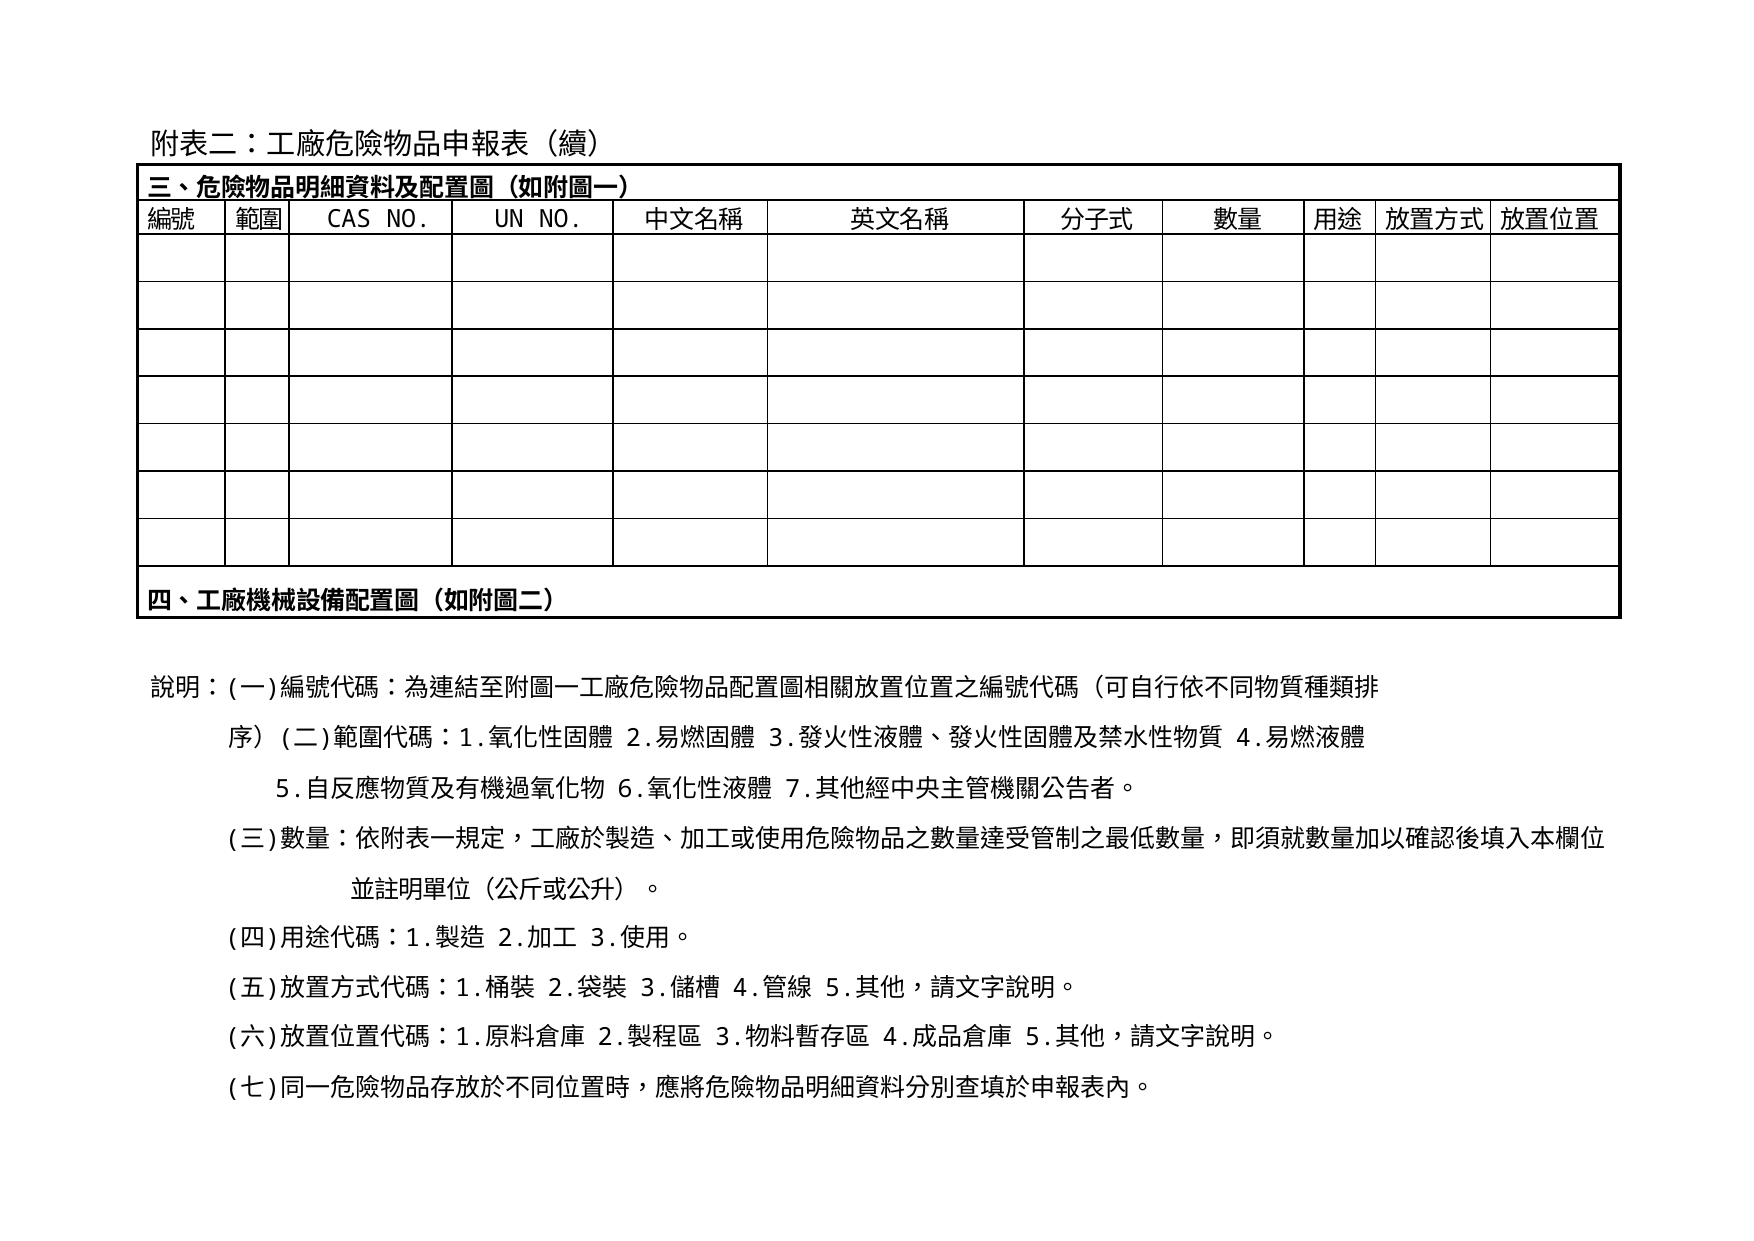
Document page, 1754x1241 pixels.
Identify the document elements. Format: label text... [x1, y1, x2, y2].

table_cell [1163, 519, 1303, 565]
text (四)用途代碼：1.製造 2.加工 3.使用。 [225, 917, 1754, 954]
table_cell [614, 282, 767, 328]
table_cell [1025, 424, 1162, 470]
table_cell [1491, 235, 1618, 281]
table_cell 數量 [1163, 201, 1303, 233]
table_cell [1491, 330, 1618, 375]
table_cell [453, 519, 612, 565]
table_cell [139, 472, 224, 517]
table_cell 編號 [139, 201, 224, 233]
table_cell [768, 377, 1023, 423]
text 附表二：工廠危險物品申報表（續） [150, 121, 1754, 163]
table_cell [453, 424, 612, 470]
text (六)放置位置代碼：1.原料倉庫 2.製程區 3.物料暫存區 4.成品倉庫 5.其他，請文字說明。 [225, 1016, 1329, 1053]
table_header 三、危險物品明細資料及配置圖（如附圖一） [139, 166, 1618, 199]
table_cell [226, 377, 288, 423]
table_cell [1491, 377, 1618, 423]
table_cell [226, 330, 288, 375]
table_cell [768, 330, 1023, 375]
table_cell 放置方式 [1376, 201, 1490, 233]
text 5.自反應物質及有機過氧化物 6.氧化性液體 7.其他經中央主管機關公告者。 [275, 769, 1754, 805]
table_cell [1376, 282, 1490, 328]
table_cell [290, 424, 451, 470]
table_cell [1376, 235, 1490, 281]
text (三)數量：依附表一規定，工廠於製造、加工或使用危險物品之數量達受管制之最低數量，即須就數量加以確認後填入本欄位 [225, 818, 1754, 854]
table_cell [290, 282, 451, 328]
table_cell [290, 235, 451, 281]
table_cell 範圍 [226, 201, 288, 233]
table_cell [139, 424, 224, 470]
table_cell [614, 377, 767, 423]
table_cell [1491, 472, 1618, 517]
table_cell [139, 282, 224, 328]
table_cell [1305, 424, 1375, 470]
table_cell [139, 377, 224, 423]
table_cell [139, 519, 224, 565]
table_cell [768, 472, 1023, 517]
table_cell [1163, 377, 1303, 423]
table_cell [1163, 424, 1303, 470]
table_cell [1163, 330, 1303, 375]
table_cell [768, 424, 1023, 470]
table_cell [1025, 377, 1162, 423]
table_cell [768, 519, 1023, 565]
table_cell [290, 519, 451, 565]
table_cell 四、工廠機械設備配置圖（如附圖二） [139, 567, 1618, 616]
table_cell [768, 235, 1023, 281]
table_cell [1376, 519, 1490, 565]
table_cell 中文名稱 [614, 201, 767, 233]
table_cell [1376, 424, 1490, 470]
table_cell 分子式 [1025, 201, 1162, 233]
table_cell [290, 330, 451, 375]
table_cell [1025, 519, 1162, 565]
table_cell [614, 472, 767, 517]
table_cell [290, 377, 451, 423]
table_cell [453, 282, 612, 328]
table_cell UN NO. [453, 201, 612, 233]
table_cell 英文名稱 [768, 201, 1023, 233]
table_cell CAS NO. [290, 201, 451, 233]
table_cell [1305, 235, 1375, 281]
table_cell [226, 282, 288, 328]
table_cell [1163, 282, 1303, 328]
text (七)同一危險物品存放於不同位置時，應將危險物品明細資料分別查填於申報表內。 [225, 1067, 1211, 1103]
table_cell [1376, 377, 1490, 423]
table_cell [768, 282, 1023, 328]
table_cell [1491, 519, 1618, 565]
table_cell [226, 472, 288, 517]
table_cell [614, 330, 767, 375]
table_cell [1025, 472, 1162, 517]
table_cell [453, 235, 612, 281]
table_cell [1376, 330, 1490, 375]
table_cell [453, 472, 612, 517]
text (五)放置方式代碼：1.桶裝 2.袋裝 3.儲槽 4.管線 5.其他，請文字說明。 [225, 967, 1754, 1003]
table_cell [1491, 424, 1618, 470]
table_cell [1305, 472, 1375, 517]
table_cell [226, 519, 288, 565]
table_cell [139, 330, 224, 375]
table_cell [614, 519, 767, 565]
table_cell [1305, 377, 1375, 423]
table_cell [226, 235, 288, 281]
table_cell [1163, 472, 1303, 517]
table_cell [226, 424, 288, 470]
table_cell [1025, 330, 1162, 375]
table_cell [453, 330, 612, 375]
text 並註明單位（公斤或公升）。 [350, 870, 1754, 906]
table_cell [614, 235, 767, 281]
table_cell [139, 235, 224, 281]
table_cell [1163, 235, 1303, 281]
table_cell [1305, 519, 1375, 565]
table_cell [1025, 235, 1162, 281]
table_cell 用途 [1305, 201, 1375, 233]
table_cell [290, 472, 451, 517]
table_cell [453, 377, 612, 423]
text 說明：(一)編號代碼：為連結至附圖一工廠危險物品配置圖相關放置位置之編號代碼（可自行依不同物質種類排序）(二)範圍代碼：1.氧化性固體 2.易燃固體 3.發火性液體、發火性固體及禁水性物質 4.易燃液體 [150, 667, 1417, 754]
table_cell [1025, 282, 1162, 328]
table_cell [1305, 330, 1375, 375]
table_cell [1491, 282, 1618, 328]
table_cell [1305, 282, 1375, 328]
table_cell [1376, 472, 1490, 517]
table_cell 放置位置 [1491, 201, 1618, 233]
table_cell [614, 424, 767, 470]
